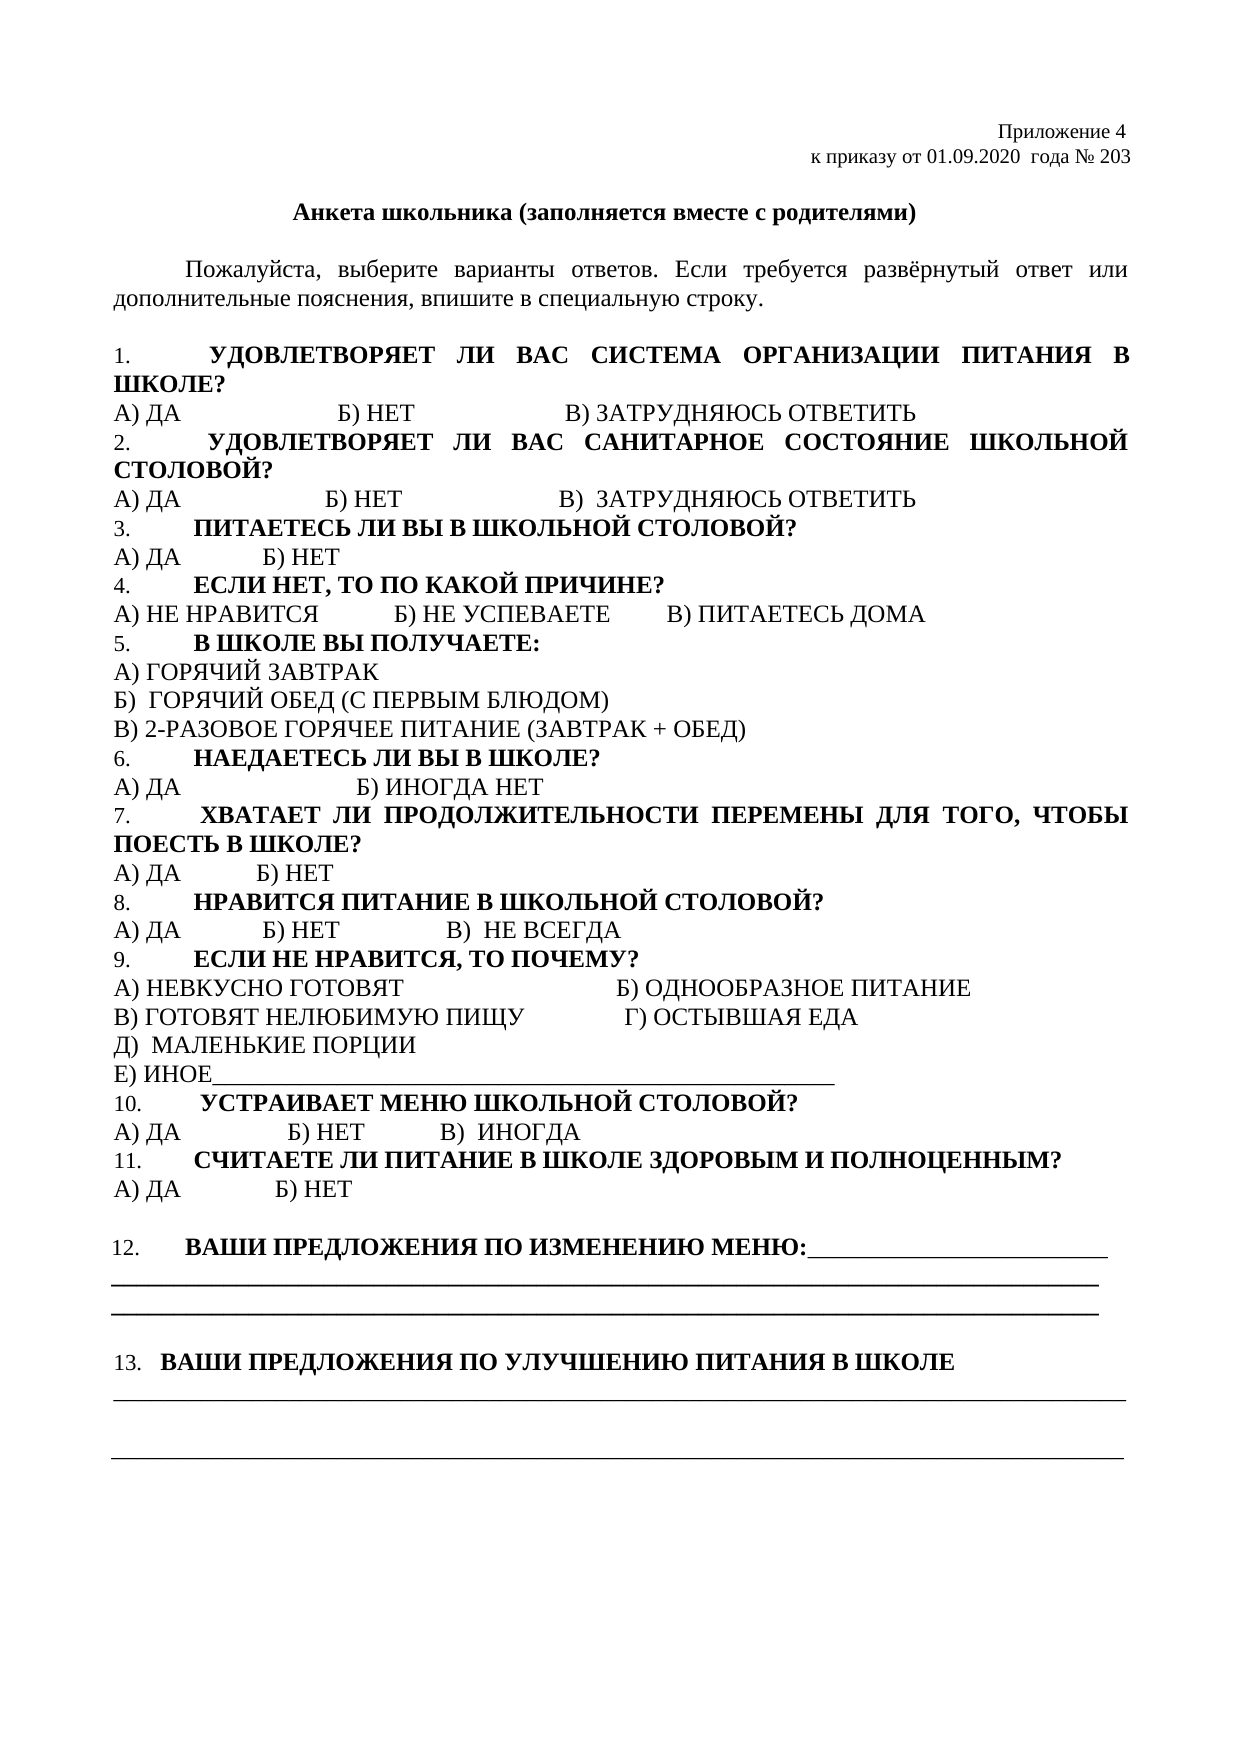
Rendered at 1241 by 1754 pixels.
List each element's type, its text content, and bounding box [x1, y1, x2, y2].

text ______________________________________________________________________________________________________________________________________________________________ [111, 1260, 1108, 1318]
list ХВАТАЕТ ЛИ ПРОДОЛЖИТЕЛЬНОСТИ ПЕРЕМЕНЫ ДЛЯ ТОГО, ЧТОБЫ ПОЕСТЬ В ШКОЛЕ? [113, 800, 1129, 858]
list НАЕДАЕТЕСЬ ЛИ ВЫ В ШКОЛЕ? [113, 743, 1131, 772]
list ВАШИ ПРЕДЛОЖЕНИЯ ПО ИЗМЕНЕНИЮ МЕНЮ:________________________ [111, 1232, 1108, 1260]
text А) ГОРЯЧИЙ ЗАВТРАК [113, 657, 1129, 685]
list В ШКОЛЕ ВЫ ПОЛУЧАЕТЕ: [113, 628, 1129, 657]
list УДОВЛЕТВОРЯЕТ ЛИ ВАС СИСТЕМА ОРГАНИЗАЦИИ ПИТАНИЯ В ШКОЛЕ? [113, 340, 1131, 398]
text А) ДА Б) НЕТ [113, 1174, 1108, 1203]
text В) ГОТОВЯТ НЕЛЮБИМУЮ ПИЩУ Г) ОСТЫВШАЯ ЕДА [113, 1002, 1129, 1030]
list ЕСЛИ НЕТ, ТО ПО КАКОЙ ПРИЧИНЕ? [113, 570, 1131, 599]
text А) ДА Б) НЕТ В) НЕ ВСЕГДА [113, 915, 1131, 944]
text Приложение 4 [111, 119, 1131, 143]
list ПИТАЕТЕСЬ ЛИ ВЫ В ШКОЛЬНОЙ СТОЛОВОЙ? [113, 513, 1131, 542]
list ЕСЛИ НЕ НРАВИТСЯ, ТО ПОЧЕМУ? [113, 944, 1131, 973]
text Б) ГОРЯЧИЙ ОБЕД (С ПЕРВЫМ БЛЮДОМ) [113, 685, 1129, 714]
list УДОВЛЕТВОРЯЕТ ЛИ ВАС САНИТАРНОЕ СОСТОЯНИЕ ШКОЛЬНОЙ СТОЛОВОЙ? [113, 427, 1129, 484]
text А) ДА Б) НЕТ В) ЗАТРУДНЯЮСЬ ОТВЕТИТЬ [113, 398, 1131, 427]
text Анкета школьника (заполняется вместе с родителями) [292, 198, 1131, 226]
text А) НЕ НРАВИТСЯ Б) НЕ УСПЕВАЕТЕ В) ПИТАЕТЕСЬ ДОМА [113, 599, 1131, 628]
text А) ДА Б) НЕТ В) ЗАТРУДНЯЮСЬ ОТВЕТИТЬ [113, 484, 1131, 513]
text Е) ИНОЕ [113, 1059, 1131, 1088]
text А) ДА Б) НЕТ [113, 542, 1131, 570]
text А) НЕВКУСНО ГОТОВЯТ Б) ОДНООБРАЗНОЕ ПИТАНИЕ [113, 973, 1129, 1002]
text А) ДА Б) ИНОГДА НЕТ [113, 772, 1131, 800]
text к приказу от 01.09.2020 года № 203 [111, 143, 1131, 168]
list ВАШИ ПРЕДЛОЖЕНИЯ ПО УЛУЧШЕНИЮ ПИТАНИЯ В ШКОЛЕ [113, 1347, 1131, 1375]
text Пожалуйста, выберите варианты ответов. Если требуется развёрнутый ответ или дополнительные пояснения, впишите в специальную строку. [113, 255, 1129, 312]
list УСТРАИВАЕТ МЕНЮ ШКОЛЬНОЙ СТОЛОВОЙ? [113, 1088, 1131, 1117]
text В) 2-РАЗОВОЕ ГОРЯЧЕЕ ПИТАНИЕ (ЗАВТРАК + ОБЕД) [113, 714, 1131, 743]
text Д) МАЛЕНЬКИЕ ПОРЦИИ [113, 1030, 1131, 1059]
list НРАВИТСЯ ПИТАНИЕ В ШКОЛЬНОЙ СТОЛОВОЙ? [113, 887, 1131, 915]
text А) ДА Б) НЕТ [113, 858, 1131, 887]
text _________________________________________________________________________________ [113, 1375, 1131, 1404]
list СЧИТАЕТЕ ЛИ ПИТАНИЕ В ШКОЛЕ ЗДОРОВЫМ И ПОЛНОЦЕННЫМ? [113, 1145, 1108, 1174]
text _________________________________________________________________________________ [111, 1433, 1131, 1462]
text А) ДА Б) НЕТ В) ИНОГДА [113, 1117, 1131, 1145]
